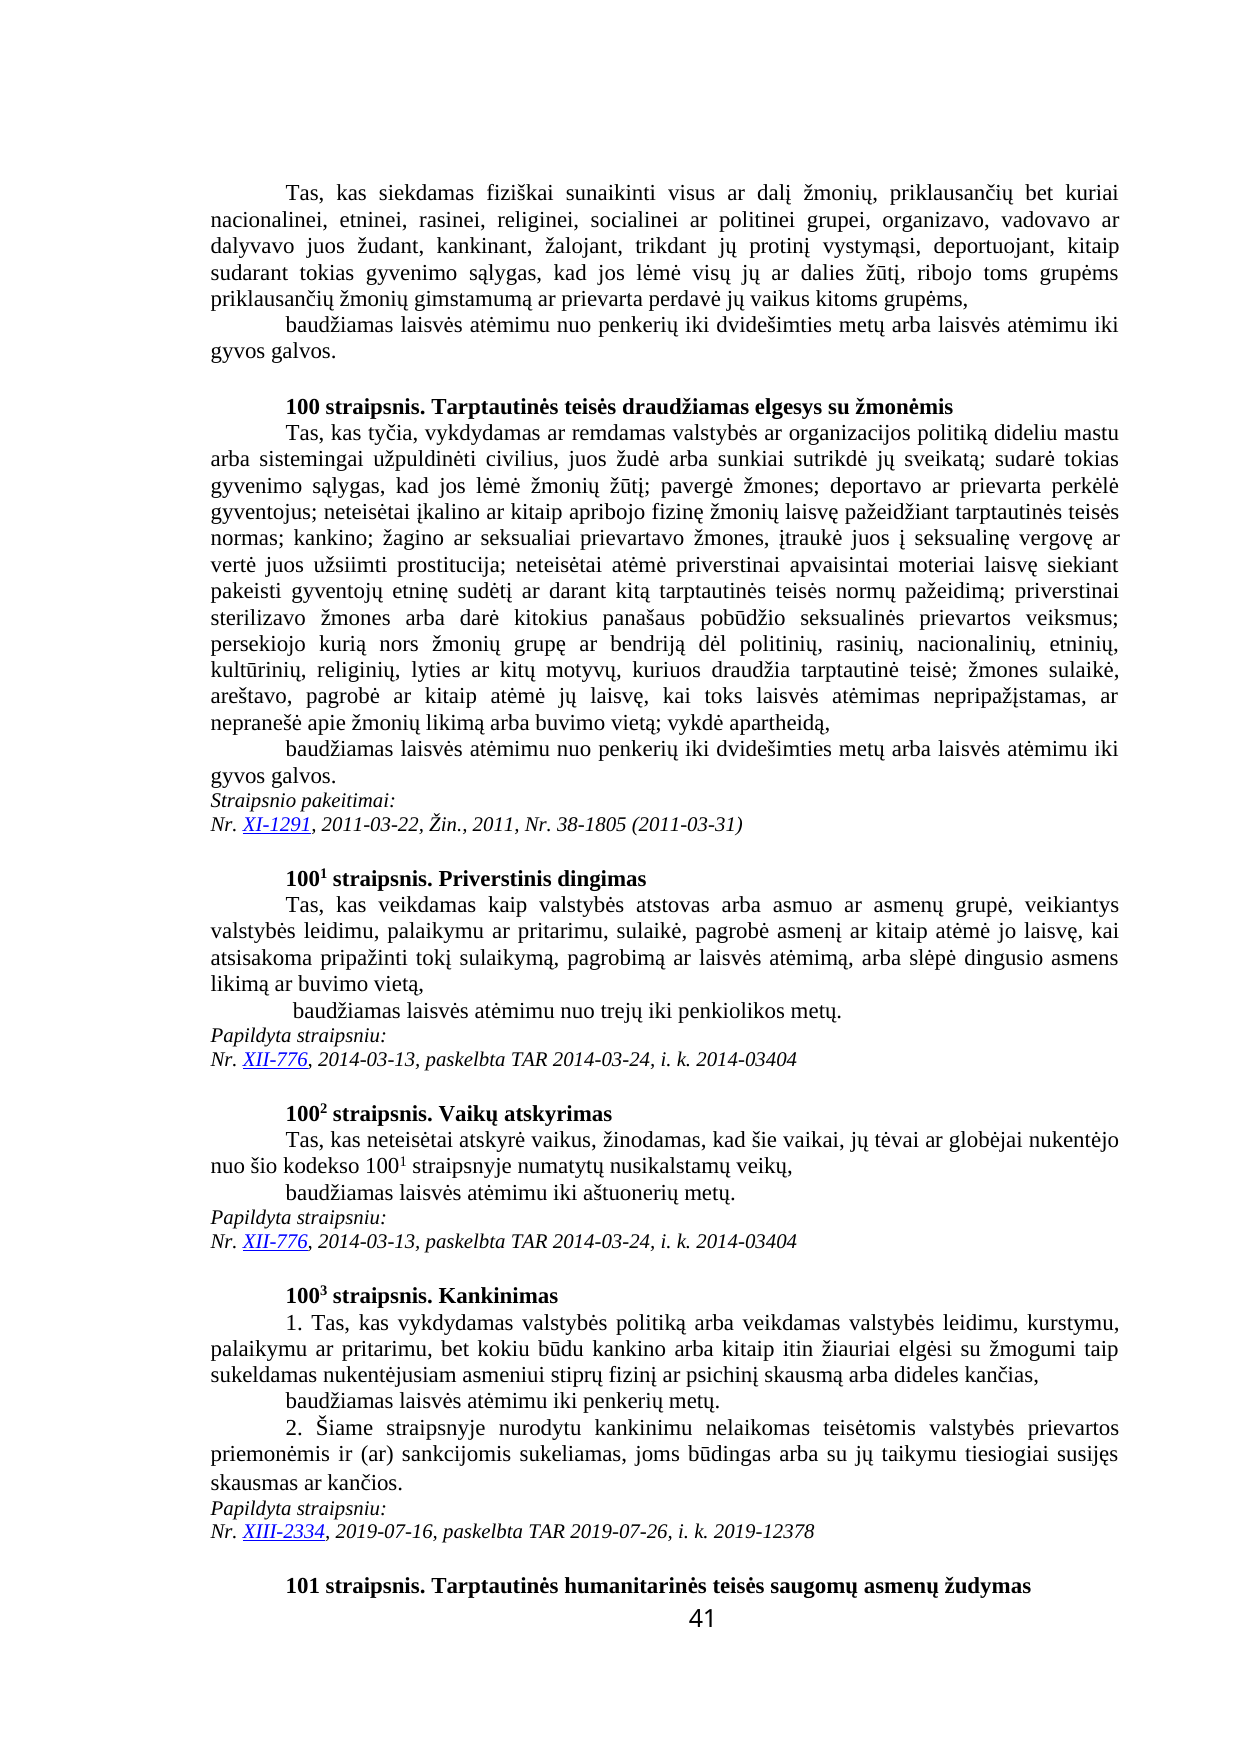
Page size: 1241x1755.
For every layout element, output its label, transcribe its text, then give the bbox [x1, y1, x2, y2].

text Papildyta straipsniu: [210, 1023, 1120, 1047]
text 1. Tas, kas vykdydamas valstybės politiką arba veikdamas valstybės leidimu, kurstymu, palaikymu ar pritarimu, bet kokiu būdu kankino arba kitaip itin žiauriai elgėsi su žmogumi taip sukeldamas nukentėjusiam asmeniui stiprų fizinį ar psichinį skausmą arba dideles kančias, [210, 1308, 1120, 1388]
text 101 straipsnis. Tarptautinės humanitarinės teisės saugomų asmenų žudymas [210, 1572, 1120, 1599]
text Papildyta straipsniu: [210, 1205, 1120, 1229]
text Straipsnio pakeitimai: [210, 788, 1120, 812]
text 1003 straipsnis. Kankinimas [210, 1282, 1120, 1308]
text baudžiamas laisvės atėmimu nuo penkerių iki dvidešimties metų arba laisvės atėmimu iki gyvos galvos. [210, 735, 1120, 788]
text Nr. XII-776, 2014-03-13, paskelbta TAR 2014-03-24, i. k. 2014-03404 [210, 1229, 1120, 1253]
text baudžiamas laisvės atėmimu nuo trejų iki penkiolikos metų. [210, 997, 1120, 1023]
text 1001 straipsnis. Priverstinis dingimas [210, 865, 1120, 891]
text baudžiamas laisvės atėmimu iki aštuonerių metų. [210, 1179, 1120, 1205]
text Tas, kas neteisėtai atskyrė vaikus, žinodamas, kad šie vaikai, jų tėvai ar globėjai nukentėjo nuo šio kodekso 1001 straipsnyje numatytų nusikalstamų veikų, [210, 1126, 1120, 1179]
text Nr. XIII-2334, 2019-07-16, paskelbta TAR 2019-07-26, i. k. 2019-12378 [210, 1519, 1120, 1543]
text Papildyta straipsniu: [210, 1495, 1120, 1519]
text Tas, kas veikdamas kaip valstybės atstovas arba asmuo ar asmenų grupė, veikiantys valstybės leidimu, palaikymu ar pritarimu, sulaikė, pagrobė asmenį ar kitaip atėmė jo laisvę, kai atsisakoma pripažinti tokį sulaikymą, pagrobimą ar laisvės atėmimą, arba slėpė dingusio asmens likimą ar buvimo vietą, [210, 891, 1120, 997]
text baudžiamas laisvės atėmimu nuo penkerių iki dvidešimties metų arba laisvės atėmimu iki gyvos galvos. [210, 311, 1120, 364]
text 2. Šiame straipsnyje nurodytu kankinimu nelaikomas teisėtomis valstybės prievartos priemonėmis ir (ar) sankcijomis sukeliamas, joms būdingas arba su jų taikymu tiesiogiai susijęs skausmas ar kančios. [210, 1414, 1120, 1495]
text Tas, kas tyčia, vykdydamas ar remdamas valstybės ar organizacijos politiką dideliu mastu arba sistemingai užpuldinėti civilius, juos žudė arba sunkiai sutrikdė jų sveikatą; sudarė tokias gyvenimo sąlygas, kad jos lėmė žmonių žūtį; pavergė žmones; deportavo ar prievarta perkėlė gyventojus; neteisėtai įkalino ar kitaip apribojo fizinę žmonių laisvę pažeidžiant tarptautinės teisės normas; kankino; žagino ar seksualiai prievartavo žmones, įtraukė juos į seksualinę vergovę ar vertė juos užsiimti prostitucija; neteisėtai atėmė priverstinai apvaisintai moteriai laisvę siekiant pakeisti gyventojų etninę sudėtį ar darant kitą tarptautinės teisės normų pažeidimą; priverstinai sterilizavo žmones arba darė kitokius panašaus pobūdžio seksualinės prievartos veiksmus; persekiojo kurią nors žmonių grupę ar bendriją dėl politinių, rasinių, nacionalinių, etninių, kultūrinių, religinių, lyties ar kitų motyvų, kuriuos draudžia tarptautinė teisė; žmones sulaikė, areštavo, pagrobė ar kitaip atėmė jų laisvę, kai toks laisvės atėmimas nepripažįstamas, ar nepranešė apie žmonių likimą arba buvimo vietą; vykdė apartheidą, [210, 419, 1120, 735]
text Nr. XI-1291, 2011-03-22, Žin., 2011, Nr. 38-1805 (2011-03-31) [210, 812, 1120, 836]
text Nr. XII-776, 2014-03-13, paskelbta TAR 2014-03-24, i. k. 2014-03404 [210, 1047, 1120, 1071]
text Tas, kas siekdamas fiziškai sunaikinti visus ar dalį žmonių, priklausančių bet kuriai nacionalinei, etninei, rasinei, religinei, socialinei ar politinei grupei, organizavo, vadovavo ar dalyvavo juos žudant, kankinant, žalojant, trikdant jų protinį vystymąsi, deportuojant, kitaip sudarant tokias gyvenimo sąlygas, kad jos lėmė visų jų ar dalies žūtį, ribojo toms grupėms priklausančių žmonių gimstamumą ar prievarta perdavė jų vaikus kitoms grupėms, [210, 179, 1120, 311]
text 100 straipsnis. Tarptautinės teisės draudžiamas elgesys su žmonėmis [210, 393, 1120, 419]
text 1002 straipsnis. Vaikų atskyrimas [210, 1100, 1120, 1126]
text baudžiamas laisvės atėmimu iki penkerių metų. [210, 1388, 1120, 1414]
